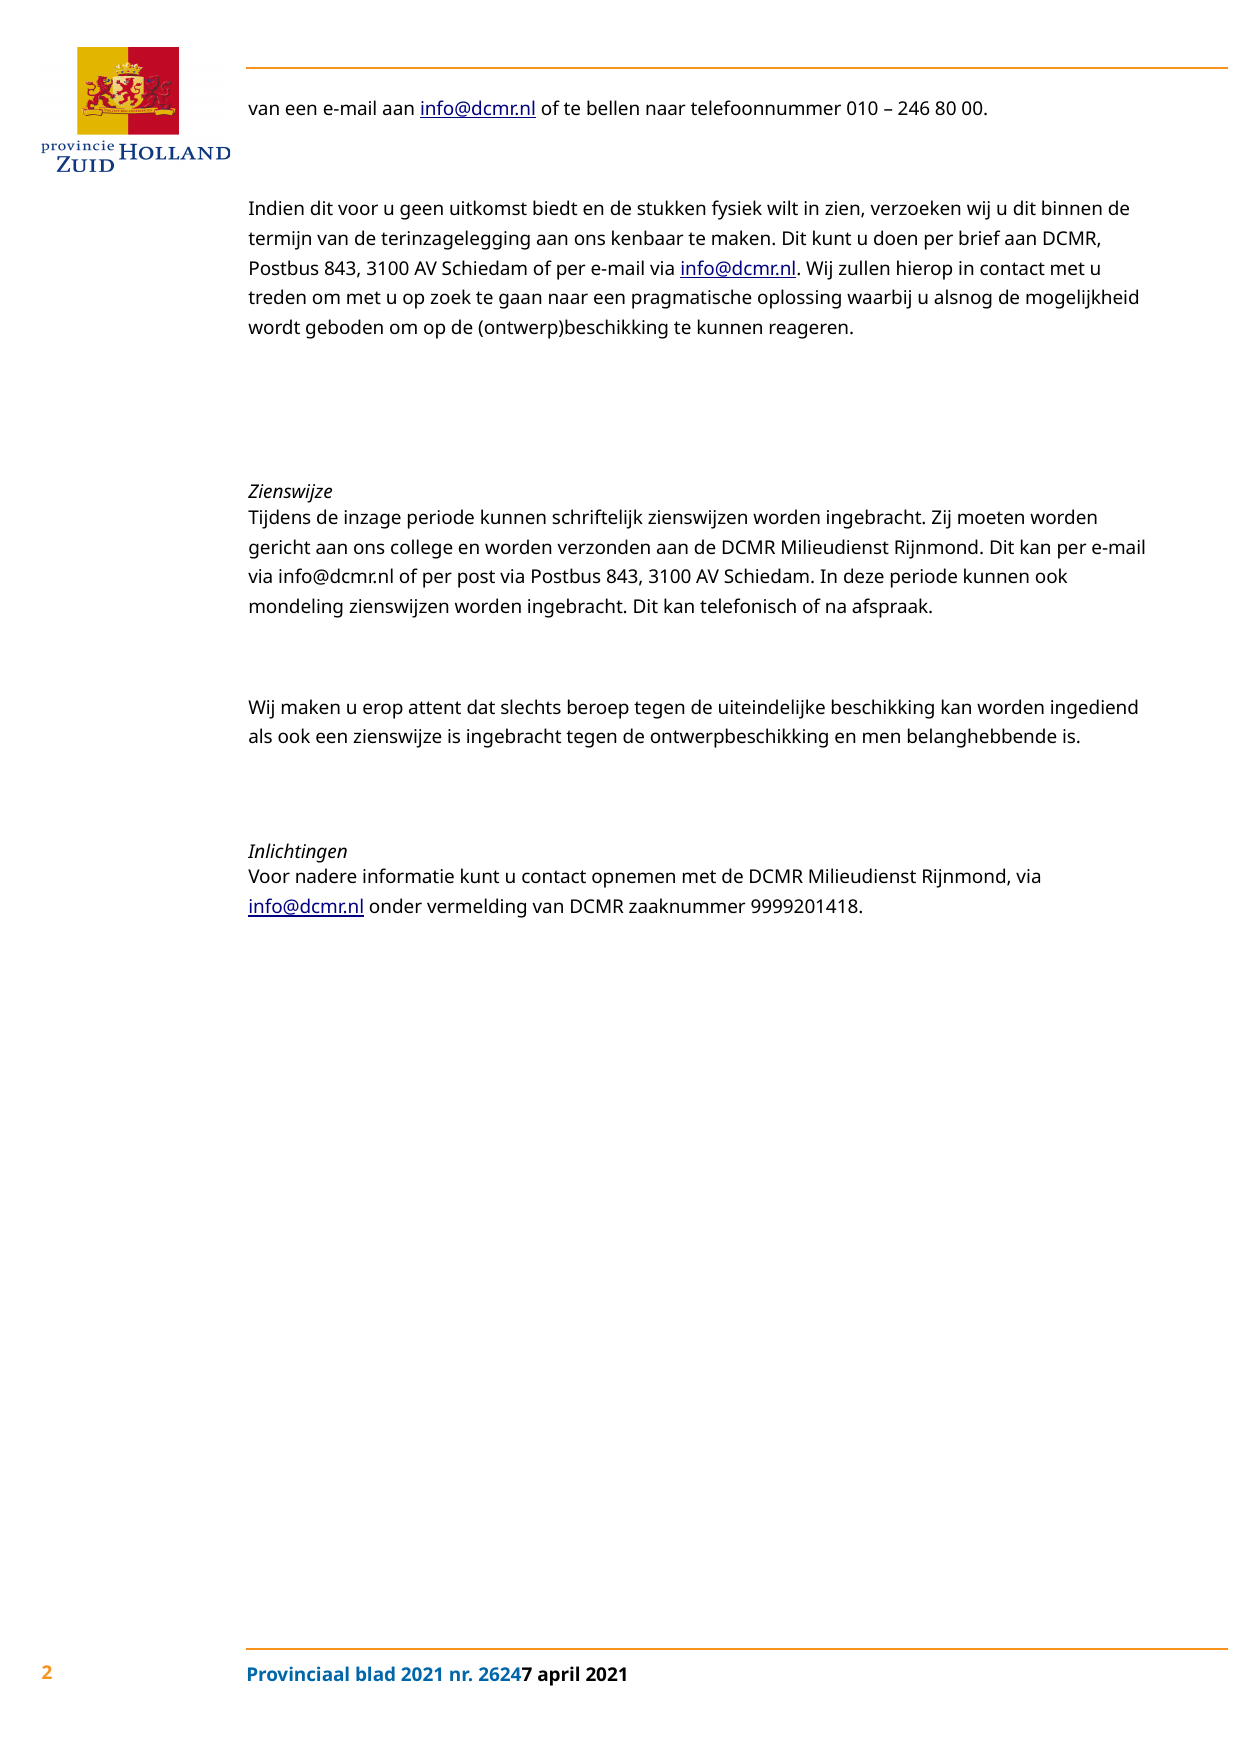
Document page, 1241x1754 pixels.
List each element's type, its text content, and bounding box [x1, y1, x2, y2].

text Indien dit voor u geen uitkomst biedt en de stukken fysiek wilt in zien, verzoeken wij u dit binnen de termijn van de terinzagelegging aan ons kenbaar te maken. Dit kunt u doen per brief aan DCMR, Postbus 843, 3100 AV Schiedam of per e-mail via info@dcmr.nl. Wij zullen hierop in contact met u treden om met u op zoek te gaan naar een pragmatische oplossing waarbij u alsnog de mogelijkheid wordt geboden om op de (ontwerp)beschikking te kunnen reageren. [248, 196, 1152, 340]
text Zienswijze [248, 479, 1152, 504]
text Inlichtingen [248, 838, 1152, 864]
text Voor nadere informatie kunt u contact opnemen met de DCMR Milieudienst Rijnmond, via info@dcmr.nl onder vermelding van DCMR zaaknummer 9999201418. [248, 864, 1152, 919]
text Wij maken u erop attent dat slechts beroep tegen de uiteindelijke beschikking kan worden ingediend als ook een zienswijze is ingebracht tegen de ontwerpbeschikking en men belanghebbende is. [248, 694, 1152, 749]
picture [41, 47, 231, 172]
text Tijdens de inzage periode kunnen schriftelijk zienswijzen worden ingebracht. Zij moeten worden gericht aan ons college en worden verzonden aan de DCMR Milieudienst Rijnmond. Dit kan per e-mail via info@dcmr.nl of per post via Postbus 843, 3100 AV Schiedam. In deze periode kunnen ook mondeling zienswijzen worden ingebracht. Dit kan telefonisch of na afspraak. [248, 504, 1152, 619]
text van een e-mail aan info@dcmr.nl of te bellen naar telefoonnummer 010 – 246 80 00. [248, 95, 1152, 121]
